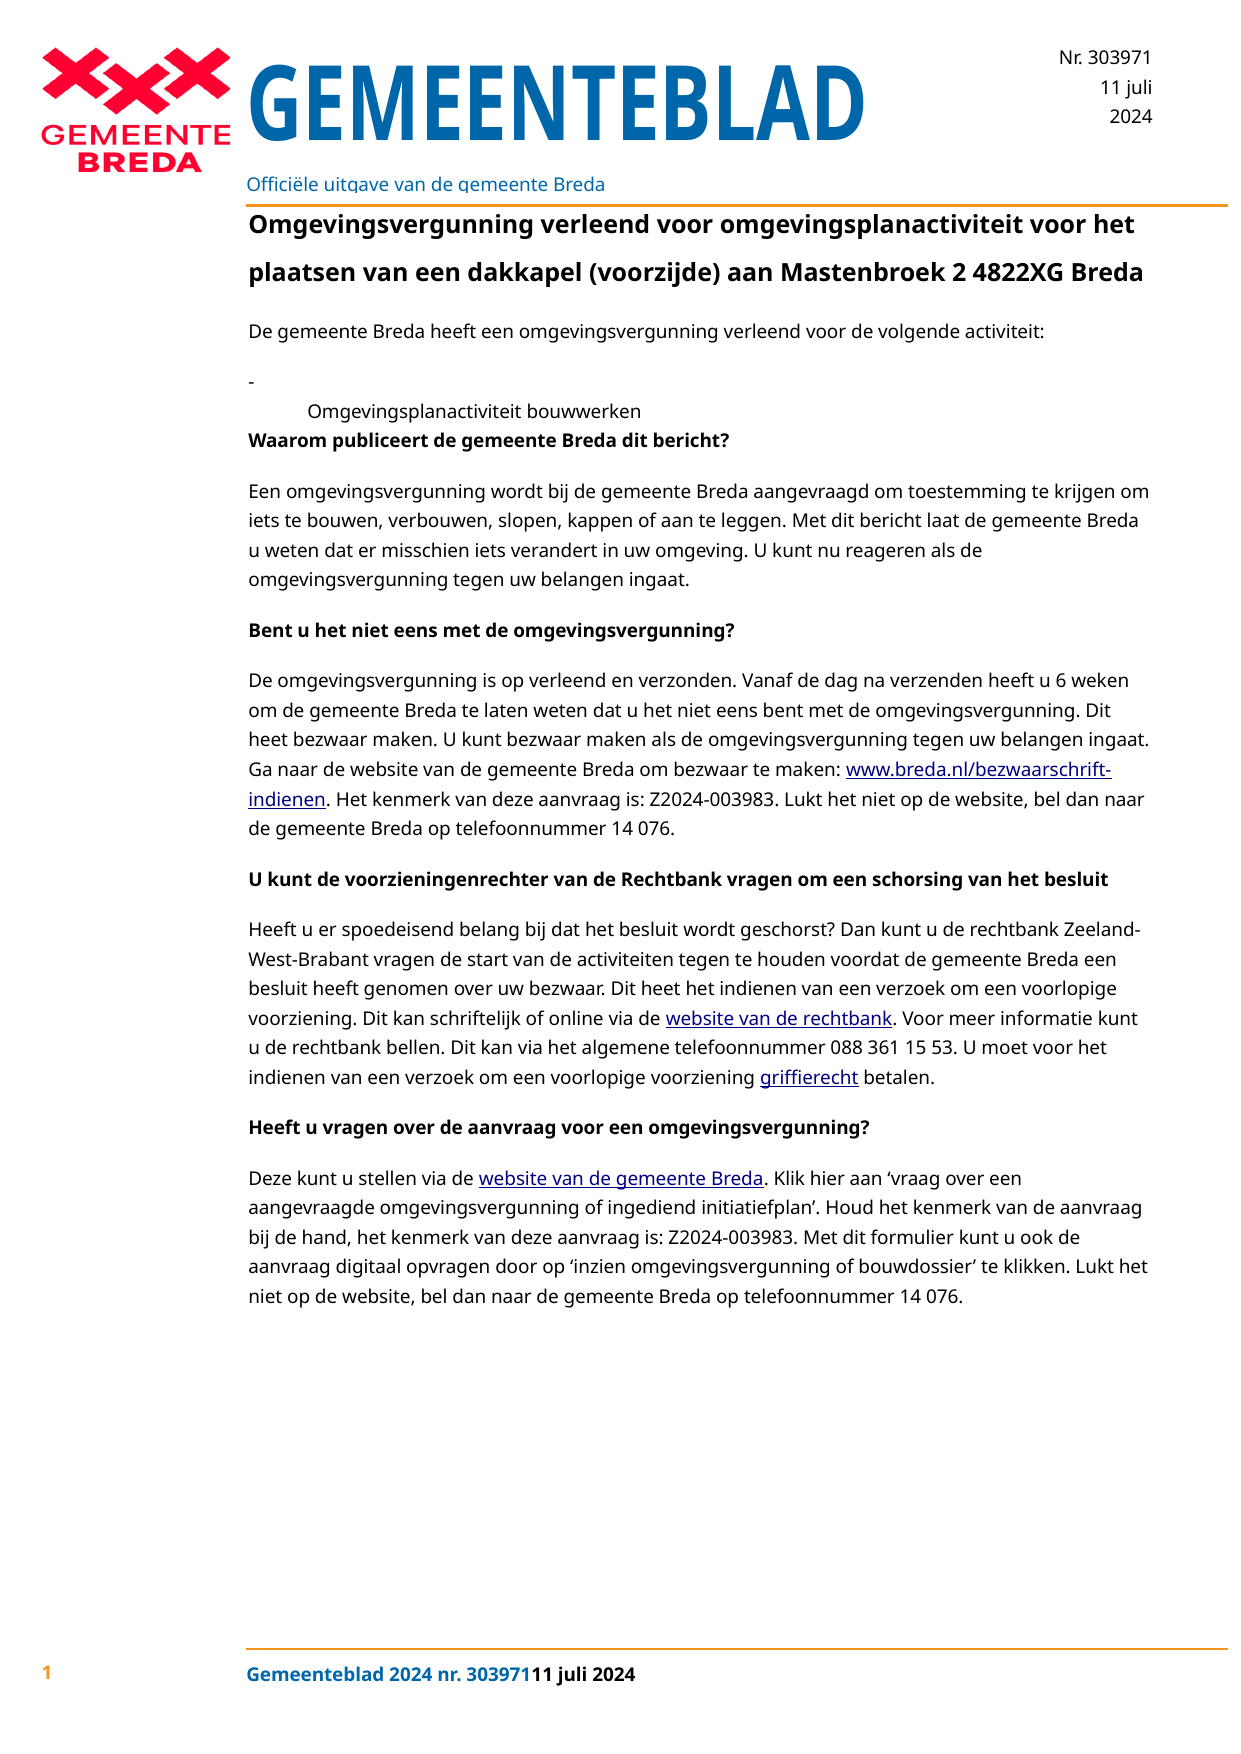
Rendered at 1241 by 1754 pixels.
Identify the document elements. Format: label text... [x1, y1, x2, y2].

text Heeft u vragen over de aanvraag voor een omgevingsvergunning? [248, 1114, 1152, 1140]
text De omgevingsvergunning is op verleend en verzonden. Vanaf de dag na verzenden heeft u 6 weken om de gemeente Breda te laten weten dat u het niet eens bent met de omgevingsvergunning. Dit heet bezwaar maken. U kunt bezwaar maken als de omgevingsvergunning tegen uw belangen ingaat. Ga naar de website van de gemeente Breda om bezwaar te maken: www.breda.nl/bezwaarschrift-indienen. Het kenmerk van deze aanvraag is: Z2024-003983. Lukt het niet op de website, bel dan naar de gemeente Breda op telefoonnummer 14 076. [248, 667, 1152, 841]
text Een omgevingsvergunning wordt bij de gemeente Breda aangevraagd om toestemming te krijgen om iets te bouwen, verbouwen, slopen, kappen of aan te leggen. Met dit bericht laat de gemeente Breda u weten dat er misschien iets verandert in uw omgeving. U kunt nu reageren als de omgevingsvergunning tegen uw belangen ingaat. [248, 478, 1152, 592]
text Waarom publiceert de gemeente Breda dit bericht? [248, 427, 1152, 453]
list Omgevingsplanactiviteit bouwwerken [248, 398, 1152, 424]
text De gemeente Breda heeft een omgevingsvergunning verleend voor de volgende activiteit: [248, 318, 1152, 344]
text Heeft u er spoedeisend belang bij dat het besluit wordt geschorst? Dan kunt u de rechtbank Zeeland-West-Brabant vragen de start van de activiteiten tegen te houden voordat de gemeente Breda een besluit heeft genomen over uw bezwaar. Dit heet het indienen van een verzoek om een voorlopige voorziening. Dit kan schriftelijk of online via de website van de rechtbank. Voor meer informatie kunt u de rechtbank bellen. Dit kan via het algemene telefoonnummer 088 361 15 53. U moet voor het indienen van een verzoek om een voorlopige voorziening griffierecht betalen. [248, 916, 1152, 1090]
text Bent u het niet eens met de omgevingsvergunning? [248, 617, 1152, 643]
picture [41, 47, 231, 172]
text U kunt de voorzieningenrechter van de Rechtbank vragen om een schorsing van het besluit [248, 866, 1152, 892]
text Omgevingsvergunning verleend voor omgevingsplanactiviteit voor het plaatsen van een dakkapel (voorzijde) aan Mastenbroek 2 4822XG Breda [248, 207, 1152, 288]
text Deze kunt u stellen via de website van de gemeente Breda. Klik hier aan ‘vraag over een aangevraagde omgevingsvergunning of ingediend initiatiefplan’. Houd het kenmerk van de aanvraag bij de hand, het kenmerk van deze aanvraag is: Z2024-003983. Met dit formulier kunt u ook de aanvraag digitaal opvragen door op ‘inzien omgevingsvergunning of bouwdossier’ te klikken. Lukt het niet op de website, bel dan naar de gemeente Breda op telefoonnummer 14 076. [248, 1165, 1152, 1309]
